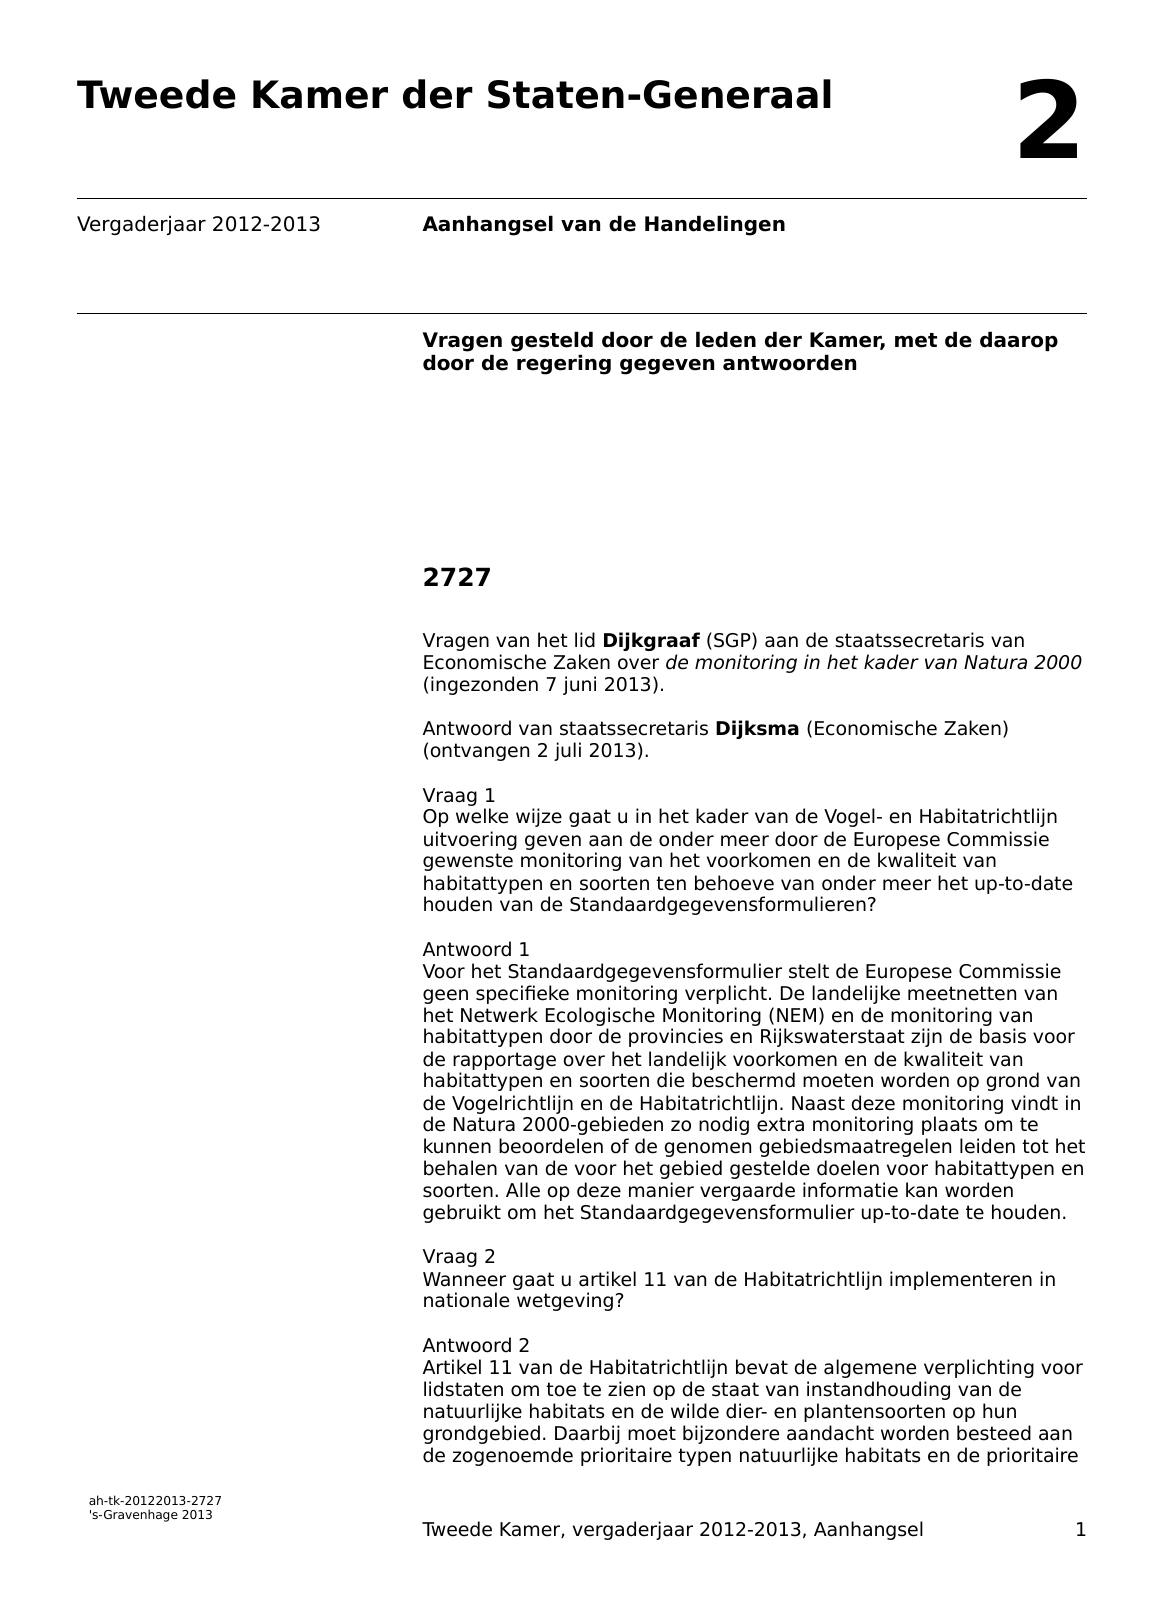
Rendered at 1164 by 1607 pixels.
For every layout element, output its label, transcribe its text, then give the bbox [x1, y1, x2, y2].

table_cell Vragen gesteld door de leden der Kamer, met de daarop door de regering gegeven antwoorden [422, 314, 1087, 375]
text Antwoord van staatssecretaris Dijksma (Economische Zaken) (ontvangen 2 juli 2013). [422, 718, 1087, 762]
table_cell Vergaderjaar 2012-2013 [77, 199, 422, 313]
text Vraag 2 [422, 1246, 1087, 1268]
text Antwoord 2 [422, 1334, 1087, 1357]
table_header 2 [886, 59, 1087, 198]
text Artikel 11 van de Habitatrichtlijn bevat de algemene verplichting voor lidstaten om toe te zien op de staat van instandhouding van de natuurlijke habitats en de wilde dier- en plantensoorten op hun grondgebied. Daarbij moet bijzondere aandacht worden besteed aan de zogenoemde prioritaire typen natuurlijke habitats en de prioritaire [422, 1357, 1087, 1466]
text Op welke wijze gaat u in het kader van de Vogel- en Habitatrichtlijn uitvoering geven aan de onder meer door de Europese Commissie gewenste monitoring van het voorkomen en de kwaliteit van habitattypen en soorten ten behoeve van onder meer het up-to-date houden van de Standaardgegevensformulieren? [422, 806, 1087, 916]
text Antwoord 1 [422, 938, 1087, 961]
text ah-tk-20122013-2727 [88, 1494, 323, 1508]
text 2727 [422, 563, 1087, 592]
text Vraag 1 [422, 784, 1087, 806]
text Wanneer gaat u artikel 11 van de Habitatrichtlijn implementeren in nationale wetgeving? [422, 1268, 1087, 1312]
text Vragen van het lid Dijkgraaf (SGP) aan de staatssecretaris van Economische Zaken over de monitoring in het kader van Natura 2000 (ingezonden 7 juni 2013). [422, 630, 1087, 696]
table_cell [77, 314, 422, 375]
table_cell Aanhangsel van de Handelingen [422, 199, 1087, 313]
text Voor het Standaardgegevensformulier stelt de Europese Commissie geen specifieke monitoring verplicht. De landelijke meetnetten van het Netwerk Ecologische Monitoring (NEM) en de monitoring van habitattypen door de provincies en Rijkswaterstaat zijn de basis voor de rapportage over het landelijk voorkomen en de kwaliteit van habitattypen en soorten die beschermd moeten worden op grond van de Vogelrichtlijn en de Habitatrichtlijn. Naast deze monitoring vindt in de Natura 2000-gebieden zo nodig extra monitoring plaats om te kunnen beoordelen of de genomen gebiedsmaatregelen leiden tot het behalen van de voor het gebied gestelde doelen voor habitattypen en soorten. Alle op deze manier vergaarde informatie kan worden gebruikt om het Standaardgegevensformulier up-to-date te houden. [422, 961, 1087, 1224]
text 's-Gravenhage 2013 [88, 1508, 323, 1522]
table_header Tweede Kamer der Staten-Generaal [77, 59, 886, 198]
